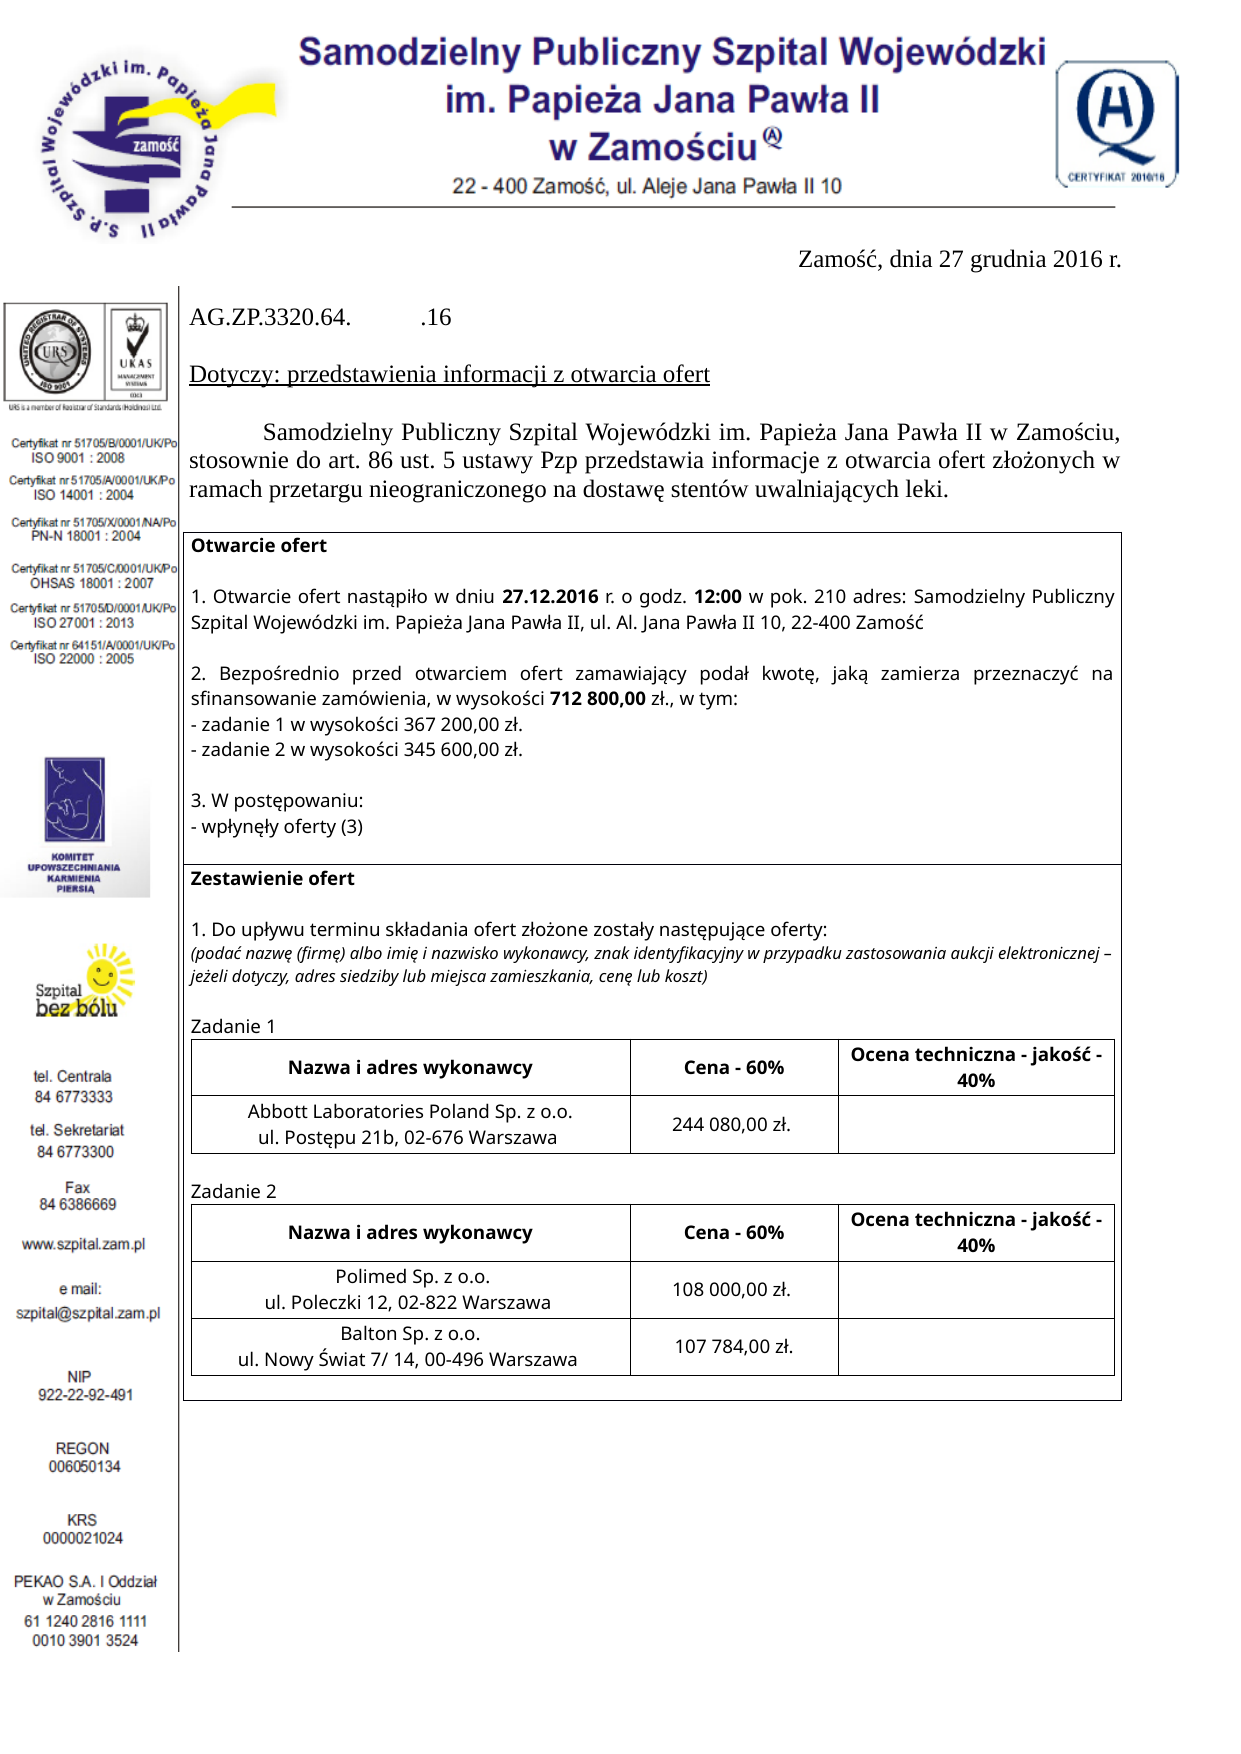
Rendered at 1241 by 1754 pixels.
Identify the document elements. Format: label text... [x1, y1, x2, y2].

table_cell 108 000,00 zł. [631, 1262, 838, 1317]
table_header Cena - 60% [631, 1205, 838, 1261]
table_header [617, 302, 1154, 330]
table_header Ocena techniczna - jakość - 40% [839, 1040, 1114, 1095]
table_cell 107 784,00 zł. [631, 1319, 838, 1374]
table_cell [839, 1262, 1114, 1317]
table_header AG.ZP.3320.64. .16 [189, 302, 617, 330]
table_header Nazwa i adres wykonawcy [192, 1205, 630, 1261]
table_cell Balton Sp. z o.o. ul. Nowy Świat 7/ 14, 00-496 Warszawa [192, 1319, 630, 1374]
text Samodzielny Publiczny Szpital Wojewódzki im. Papieża Jana Pawła II w Zamościu, stosownie do art. 86 ust. 5 ustawy Pzp przedstawia informacje z otwarcia ofert złożonych w ramach przetargu nieograniczonego na dostawę stentów uwalniających leki. [189, 417, 1122, 503]
table_cell [839, 1319, 1114, 1374]
table_header Otwarcie ofert 1. Otwarcie ofert nastąpiło w dniu 27.12.2016 r. o godz. 12:00 w pok. 210 adres: Samodzielny Publiczny Szpital Wojewódzki im. Papieża Jana Pawła II, ul. Al. Jana Pawła II 10, 22-400 Zamość 2. Bezpośrednio przed otwarciem ofert zamawiający podał kwotę, jaką zamierza przeznaczyć na sfinansowanie zamówienia, w wysokości 712 800,00 zł., w tym: - zadanie 1 w wysokości 367 200,00 zł. - zadanie 2 w wysokości 345 600,00 zł. 3. W postępowaniu: - wpłynęły oferty (3) [184, 533, 1121, 864]
table_header Ocena techniczna - jakość - 40% [839, 1205, 1114, 1261]
table_header Cena - 60% [631, 1040, 838, 1095]
text Dotyczy: przedstawienia informacji z otwarcia ofert [189, 359, 1122, 388]
table_cell Zestawienie ofert 1. Do upływu terminu składania ofert złożone zostały następujące oferty: (podać nazwę (firmę) albo imię i nazwisko wykonawcy, znak identyfikacyjny w przypadku zastosowania aukcji elektronicznej – jeżeli dotyczy, adres siedziby lub miejsca zamieszkania, cenę lub koszt) Zadanie 1 Zadanie 2 [184, 865, 1121, 1400]
table_cell Polimed Sp. z o.o. ul. Poleczki 12, 02-822 Warszawa [192, 1262, 630, 1317]
table_cell Abbott Laboratories Poland Sp. z o.o. ul. Postępu 21b, 02-676 Warszawa [192, 1096, 630, 1152]
table_cell [839, 1096, 1114, 1152]
table_header Nazwa i adres wykonawcy [192, 1040, 630, 1095]
text Zamość, dnia 27 grudnia 2016 r. [189, 244, 1122, 273]
table_cell 244 080,00 zł. [631, 1096, 838, 1152]
